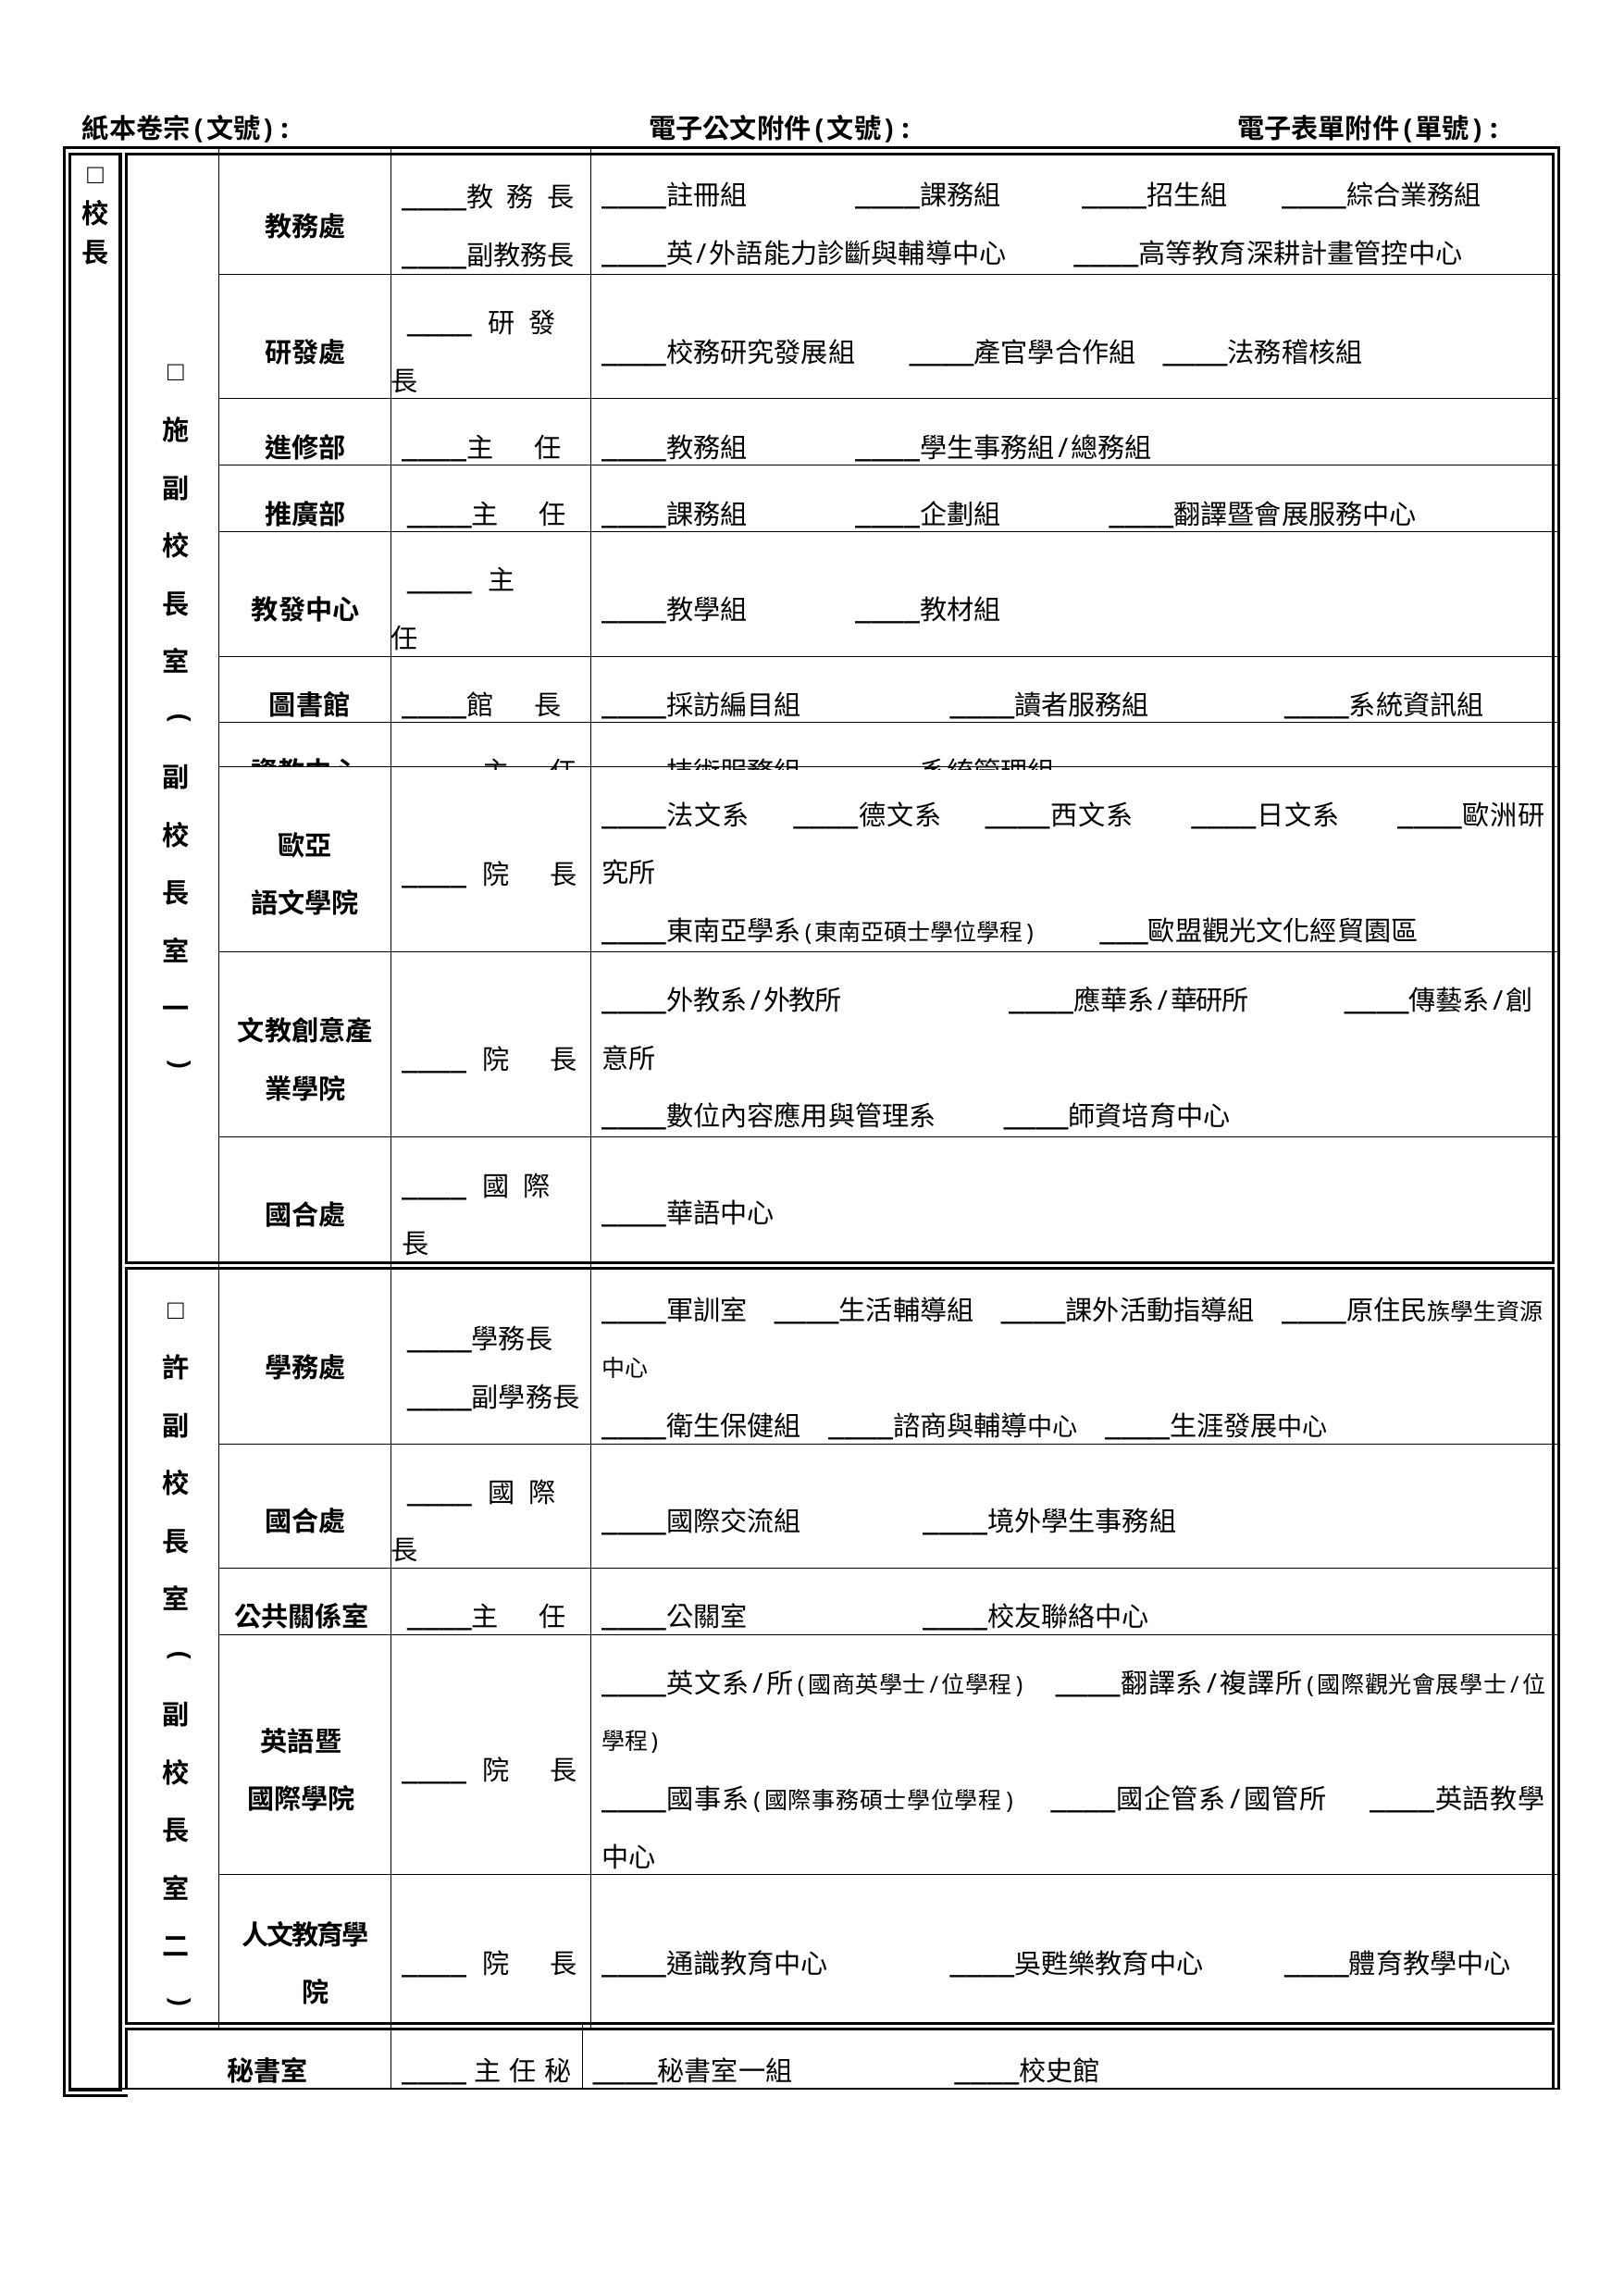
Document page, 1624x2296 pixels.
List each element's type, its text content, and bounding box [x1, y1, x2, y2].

table_cell ____主 任 [391, 399, 590, 465]
table_cell ____ 主 任 [391, 532, 590, 655]
table_cell 研發處 [219, 275, 391, 398]
table_cell 文教創意產業學院 [219, 952, 391, 1136]
table_header ____教 務 長 ____副教務長 [391, 155, 590, 274]
table_cell ____校務研究發展組 ____產官學合作組 ____法務稽核組 [591, 275, 1552, 398]
table_cell 人文教育學院 [219, 1875, 391, 2021]
table_cell ____館 長 [391, 657, 590, 722]
table_cell ____主 任 [391, 465, 590, 531]
table_cell ____ 國 際 長 [391, 1137, 590, 1261]
table_cell ____軍訓室 ____生活輔導組 ____課外活動指導組 ____原住民族學生資源中心 ____衛生保健組 ____諮商與輔導中心 ____生涯發展中心 [591, 1261, 1556, 1443]
table_cell 推廣部 [219, 465, 391, 531]
table_cell ____ 院 長 [391, 952, 590, 1136]
table_cell ____法文系 ____德文系 ____西文系 ____日文系 ____歐洲研究所 ____東南亞學系(東南亞碩士學位學程) ___歐盟觀光文化經貿園區 [591, 767, 1552, 951]
table_cell ____採訪編目組 ____讀者服務組 ____系統資訊組 [591, 657, 1552, 722]
table_cell ____教學組 ____教材組 [591, 532, 1552, 655]
table_cell ____ 院 長 [391, 1635, 590, 1874]
table_cell ____ 院 長 [391, 767, 590, 951]
table_cell ____秘書室一組 ____校史館 [591, 2022, 1556, 2088]
table_header [391, 149, 590, 153]
table_cell ____秘書室一組 ____校史館 [583, 2030, 1552, 2088]
table_cell □ 許 副 校 長 室 ) 副 校 長 室 二 ( [123, 1261, 218, 2021]
table_cell 教發中心 [219, 532, 391, 655]
table_cell ____英文系/所(國商英學士/位學程) ____翻譯系/複譯所(國際觀光會展學士/位學程) ____國事系(國際事務碩士學位學程) ____國企管系/國管所 ____英語教學中心 [591, 1635, 1552, 1874]
table_cell ____華語中心 [591, 1137, 1552, 1261]
table_cell 圖書館 [219, 657, 391, 722]
table_header ____註冊組 ____課務組 ____招生組 ____綜合業務組 ____英/外語能力診斷與輔導中心 ____高等教育深耕計畫管控中心 [591, 149, 1556, 274]
table_cell ____ 研 發 長 [391, 275, 590, 398]
table_cell [123, 2022, 218, 2088]
table_cell 資教中心 [219, 723, 391, 766]
table_cell ____國際交流組 ____境外學生事務組 [591, 1445, 1552, 1568]
table_cell ____教務組 ____學生事務組/總務組 [591, 399, 1552, 465]
table_cell ____ 主 任 [391, 723, 590, 766]
table_cell 公共關係室 [219, 1569, 391, 1634]
table_cell 國合處 [219, 1137, 391, 1261]
table_cell ____ 院 長 [391, 1875, 590, 2021]
table_cell 歐亞 語文學院 [219, 767, 391, 951]
table_cell ____外教系/外教所 ____應華系/華研所 ____傳藝系/創意所 ____數位內容應用與管理系 ____師資培育中心 [591, 952, 1552, 1136]
table_header □ 施 副 校 長 室 ) 副 校 長 室 一 ( [123, 149, 218, 1261]
text 紙本卷宗(文號): 電子公文附件(文號): 電子表單附件(單號): [82, 107, 1541, 146]
table_cell 學務處 [219, 1270, 391, 1443]
table_cell 英語暨 國際學院 [219, 1635, 391, 1874]
table_cell ____公關室 ____校友聯絡中心 [591, 1569, 1552, 1634]
table_cell ____技術服務組 ____系統管理組 [591, 723, 1552, 766]
table_header 教務處 [219, 155, 391, 274]
table_cell ____主任秘 [391, 2030, 582, 2088]
table_cell ____課務組 ____企劃組 ____翻譯暨會展服務中心 [591, 465, 1552, 531]
table_cell 國合處 [219, 1445, 391, 1568]
table_cell ____學務長 ____副學務長 [391, 1270, 590, 1443]
table_cell ____主 任 [391, 1569, 590, 1634]
table_header □校 長 [68, 149, 123, 2088]
table_cell ____通識教育中心 ____吳甦樂教育中心 ____體育教學中心 [591, 1875, 1552, 2021]
table_header [219, 149, 391, 153]
table_cell 秘書室 [128, 2030, 391, 2088]
table_cell ____ 國 際 長 [391, 1445, 590, 1568]
table_cell 進修部 [219, 399, 391, 465]
